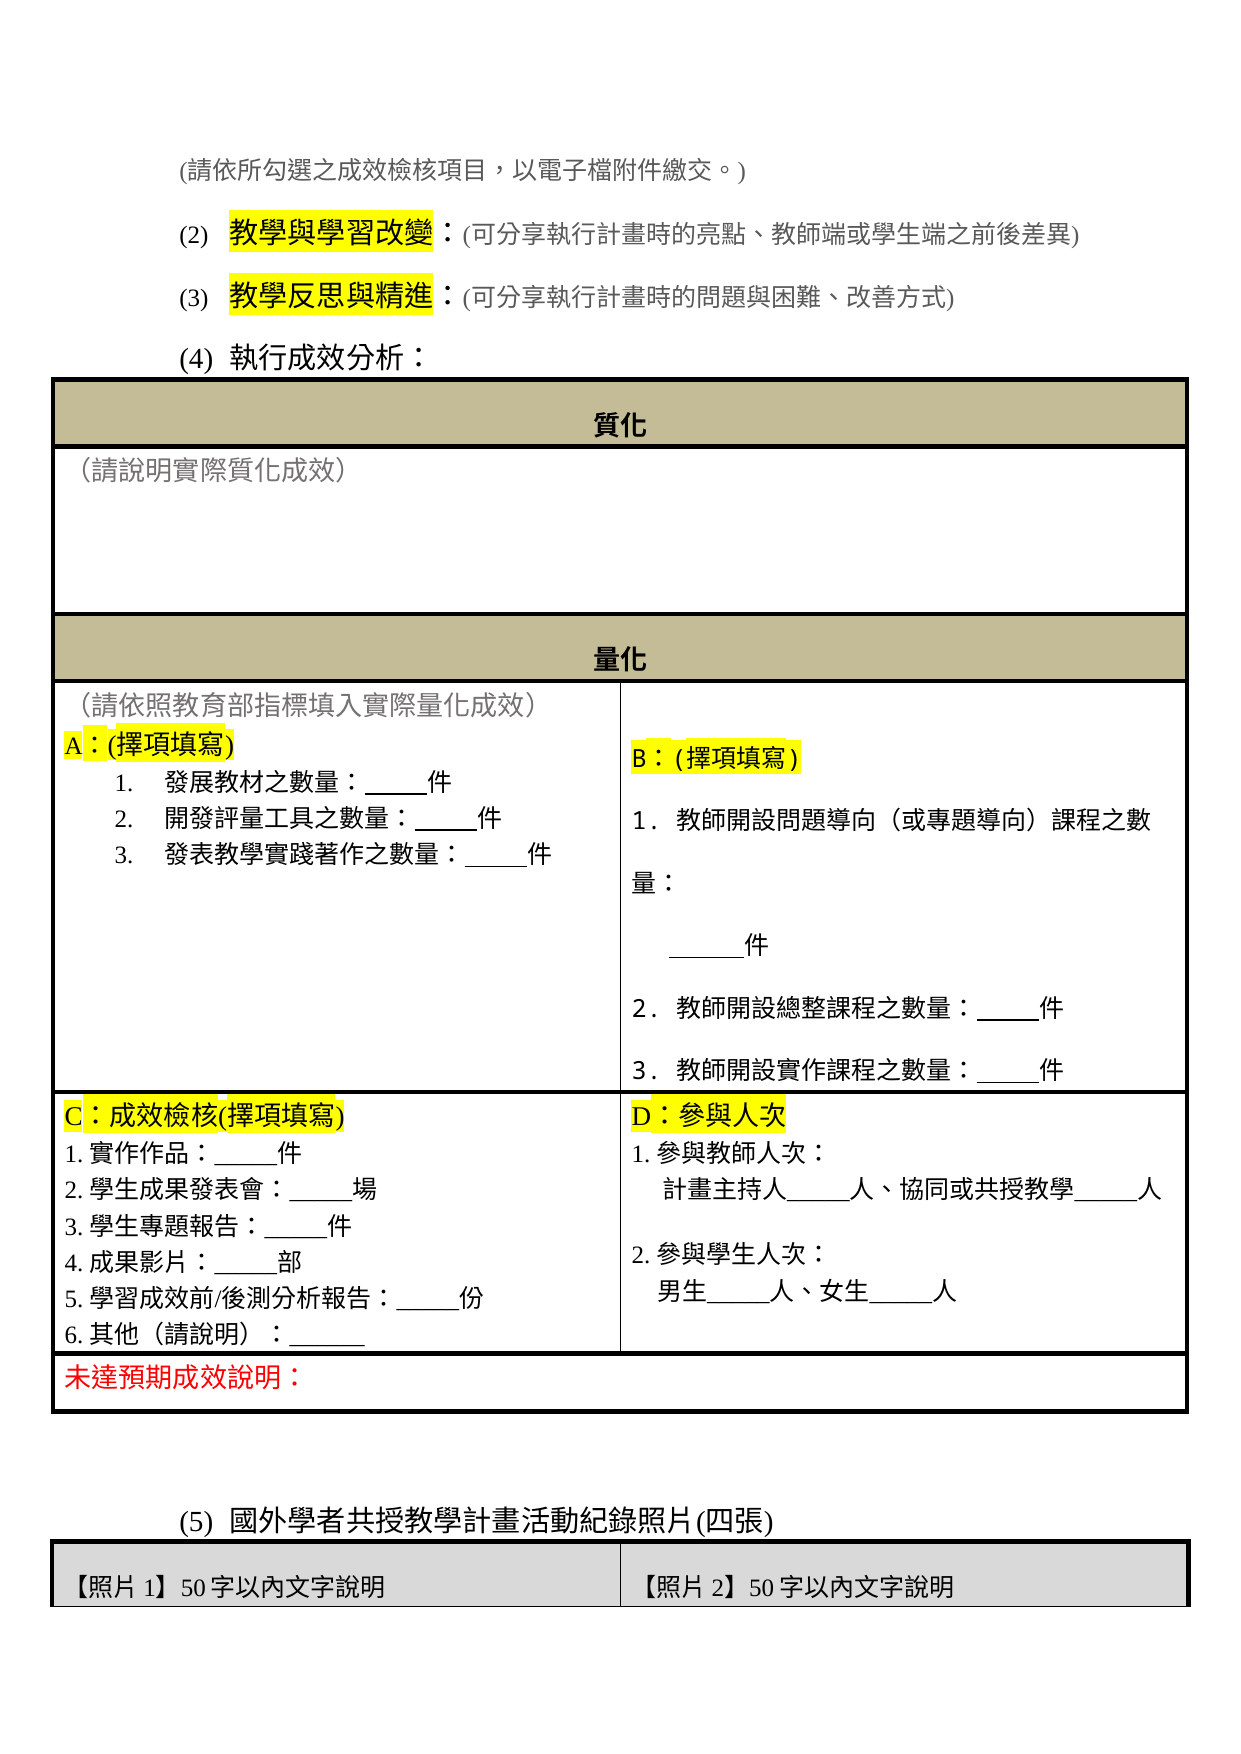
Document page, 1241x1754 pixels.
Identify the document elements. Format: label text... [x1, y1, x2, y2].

list 教學反思與精進：(可分享執行計畫時的問題與困難、改善方式) [179, 252, 1122, 314]
table_cell D：參與人次 1. 參與教師人次： 計畫主持人_____人、協同或共授教學_____人 2. 參與學生人次： 男生_____人、女生_____人 [621, 1094, 1185, 1351]
table_cell B：(擇項填寫) 1. 教師開設問題導向（或專題導向）課程之數量： 件 2. 教師開設總整課程之數量： 件 3. 教師開設實作課程之數量： 件 [621, 683, 1185, 1089]
table_cell （請依照教育部指標填入實際量化成效） A：(擇項填寫) 發展教材之數量： 件 開發評量工具之數量： 件 發表教學實踐著作之數量： 件 [55, 683, 620, 1089]
table_cell 量化 [55, 616, 1185, 679]
table_cell C：成效檢核(擇項填寫) 1. 實作作品：_____件 2. 學生成果發表會：_____場 3. 學生專題報告：_____件 4. 成果影片：_____部 5. 學習成效前/後測分析報告：_____份 6. 其他（請說明）：______ [55, 1094, 620, 1351]
table_header 【照片2】50字以內文字說明 [621, 1544, 1186, 1606]
text (請依所勾選之成效檢核項目，以電子檔附件繳交。) [179, 127, 1122, 189]
table_cell （請說明實際質化成效） [55, 449, 1185, 612]
table_cell 未達預期成效說明： [55, 1356, 1185, 1409]
list 執行成效分析： [179, 314, 1122, 377]
table_header 質化 [55, 382, 1185, 444]
table_header 【照片1】50字以內文字說明 [54, 1544, 620, 1606]
list 國外學者共授教學計畫活動紀錄照片(四張) [179, 1477, 1122, 1539]
list 教學與學習改變：(可分享執行計畫時的亮點、教師端或學生端之前後差異) [179, 189, 1122, 252]
